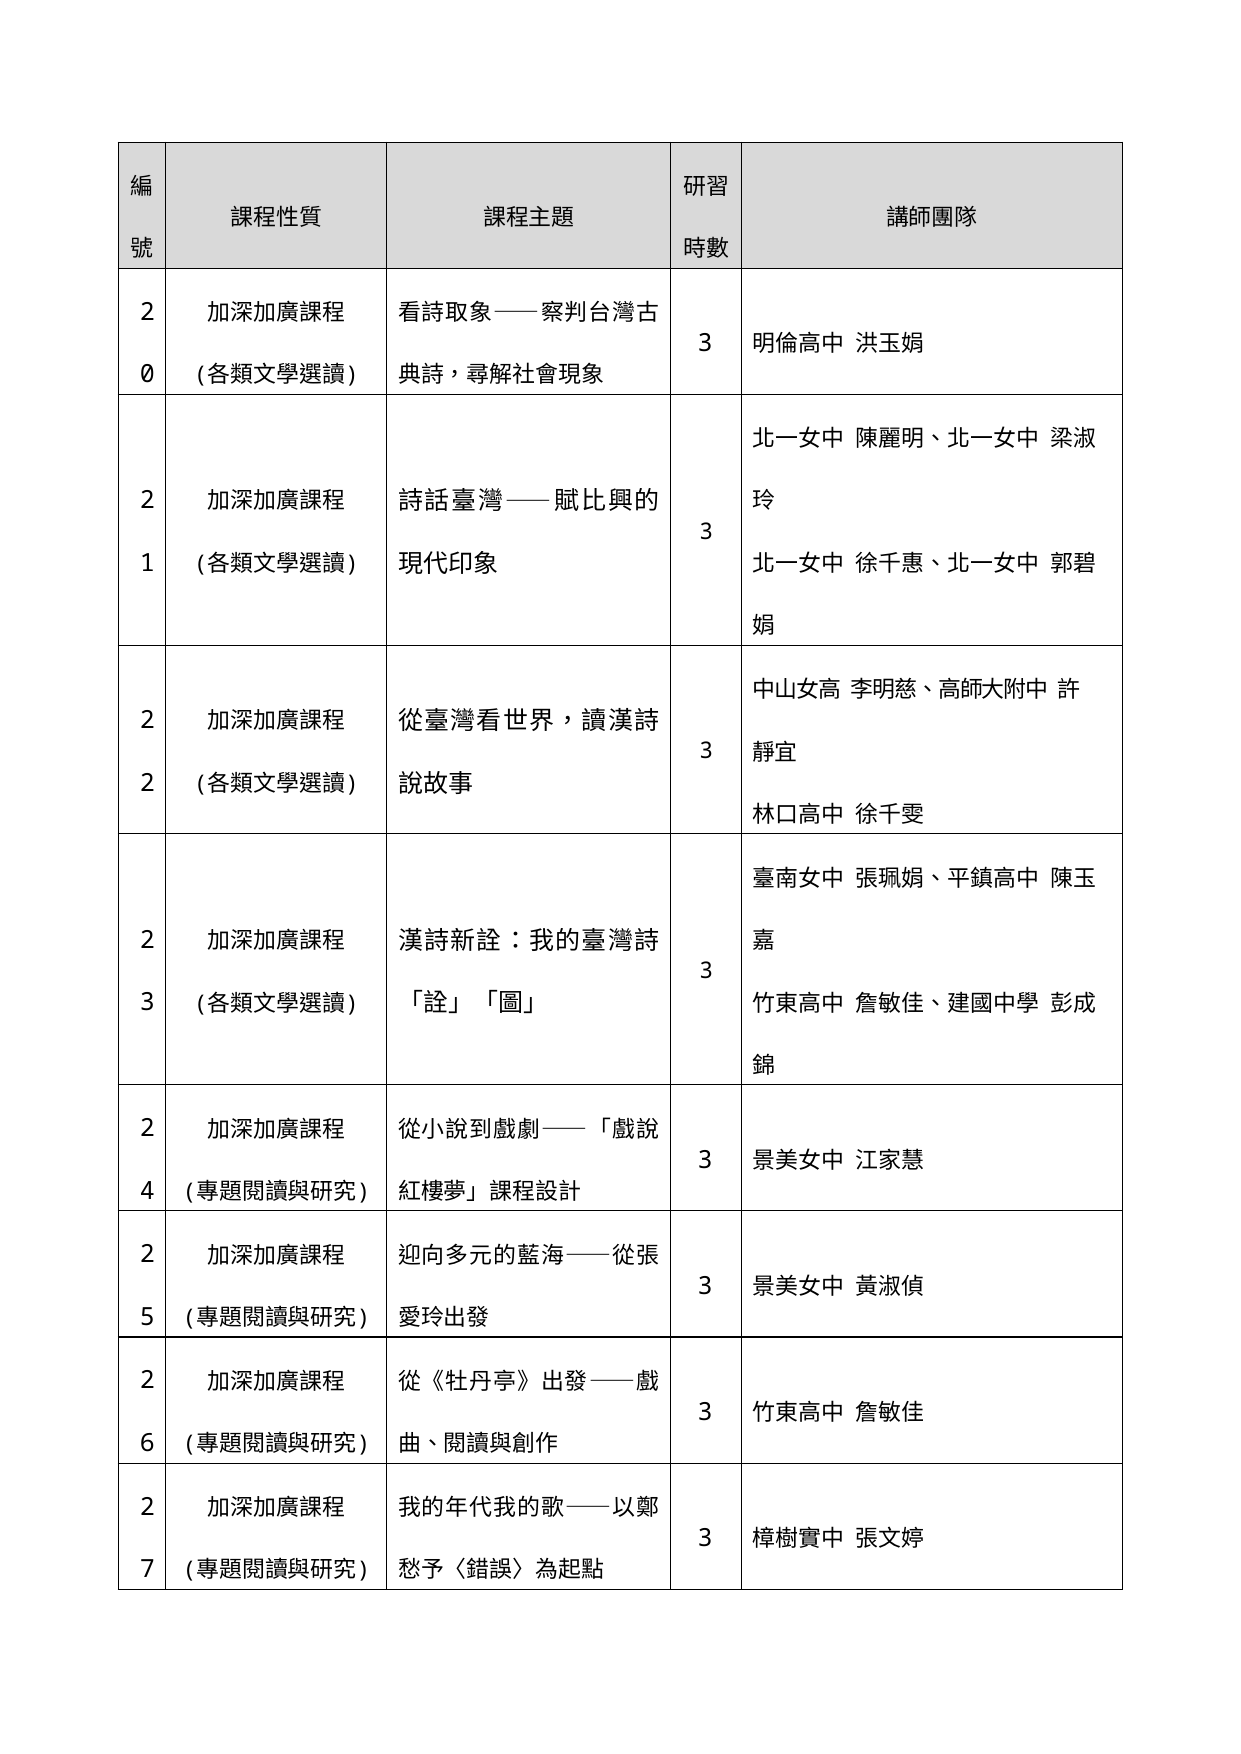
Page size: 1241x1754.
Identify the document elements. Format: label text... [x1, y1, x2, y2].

table_cell 23 [119, 834, 165, 1084]
table_cell 24 [119, 1085, 165, 1210]
table_cell 景美女中 黃淑偵 [742, 1211, 1122, 1336]
table_cell 3 [671, 834, 741, 1084]
table_cell 3 [671, 395, 741, 645]
table_cell 加深加廣課程 (專題閱讀與研究) [166, 1464, 386, 1588]
table_cell 22 [119, 646, 165, 833]
table_cell 3 [671, 1211, 741, 1336]
table_cell 迎向多元的藍海——從張愛玲出發 [387, 1211, 670, 1336]
table_cell 加深加廣課程 (各類文學選讀) [166, 269, 386, 394]
table_cell 3 [671, 1338, 741, 1462]
table_cell 詩話臺灣——賦比興的現代印象 [387, 395, 670, 645]
table_cell 3 [671, 1085, 741, 1210]
table_cell 加深加廣課程 (各類文學選讀) [166, 395, 386, 645]
table_cell 從小說到戲劇——「戲說紅樓夢」課程設計 [387, 1085, 670, 1210]
table_cell 漢詩新詮：我的臺灣詩「詮」「圖」 [387, 834, 670, 1084]
table_header 編號 [119, 143, 165, 268]
table_cell 3 [671, 646, 741, 833]
table_cell 加深加廣課程 (各類文學選讀) [166, 646, 386, 833]
table_cell 北一女中 陳麗明、北一女中 梁淑玲 北一女中 徐千惠、北一女中 郭碧娟 [742, 395, 1122, 645]
table_cell 加深加廣課程 (各類文學選讀) [166, 834, 386, 1084]
table_cell 從臺灣看世界，讀漢詩說故事 [387, 646, 670, 833]
table_header 講師團隊 [742, 143, 1122, 268]
table_cell 從《牡丹亭》出發——戲曲、閱讀與創作 [387, 1338, 670, 1462]
table_cell 3 [671, 1464, 741, 1588]
table_cell 看詩取象——察判台灣古典詩，尋解社會現象 [387, 269, 670, 394]
table_cell 27 [119, 1464, 165, 1588]
table_cell 明倫高中 洪玉娟 [742, 269, 1122, 394]
table_header 課程性質 [166, 143, 386, 268]
table_cell 樟樹實中 張文婷 [742, 1464, 1122, 1588]
table_cell 21 [119, 395, 165, 645]
table_cell 3 [671, 269, 741, 394]
table_cell 景美女中 江家慧 [742, 1085, 1122, 1210]
table_cell 臺南女中 張珮娟、平鎮高中 陳玉嘉 竹東高中 詹敏佳、建國中學 彭成錦 [742, 834, 1122, 1084]
table_cell 20 [119, 269, 165, 394]
table_cell 25 [119, 1211, 165, 1336]
table_header 課程主題 [387, 143, 670, 268]
table_cell 加深加廣課程 (專題閱讀與研究) [166, 1211, 386, 1336]
table_cell 加深加廣課程 (專題閱讀與研究) [166, 1085, 386, 1210]
table_cell 26 [119, 1338, 165, 1462]
table_header 研習 時數 [671, 143, 741, 268]
table_cell 竹東高中 詹敏佳 [742, 1338, 1122, 1462]
table_cell 加深加廣課程 (專題閱讀與研究) [166, 1338, 386, 1462]
table_cell 我的年代我的歌——以鄭愁予〈錯誤〉為起點 [387, 1464, 670, 1588]
table_cell 中山女高 李明慈、高師大附中 許靜宜 林口高中 徐千雯 [742, 646, 1122, 833]
